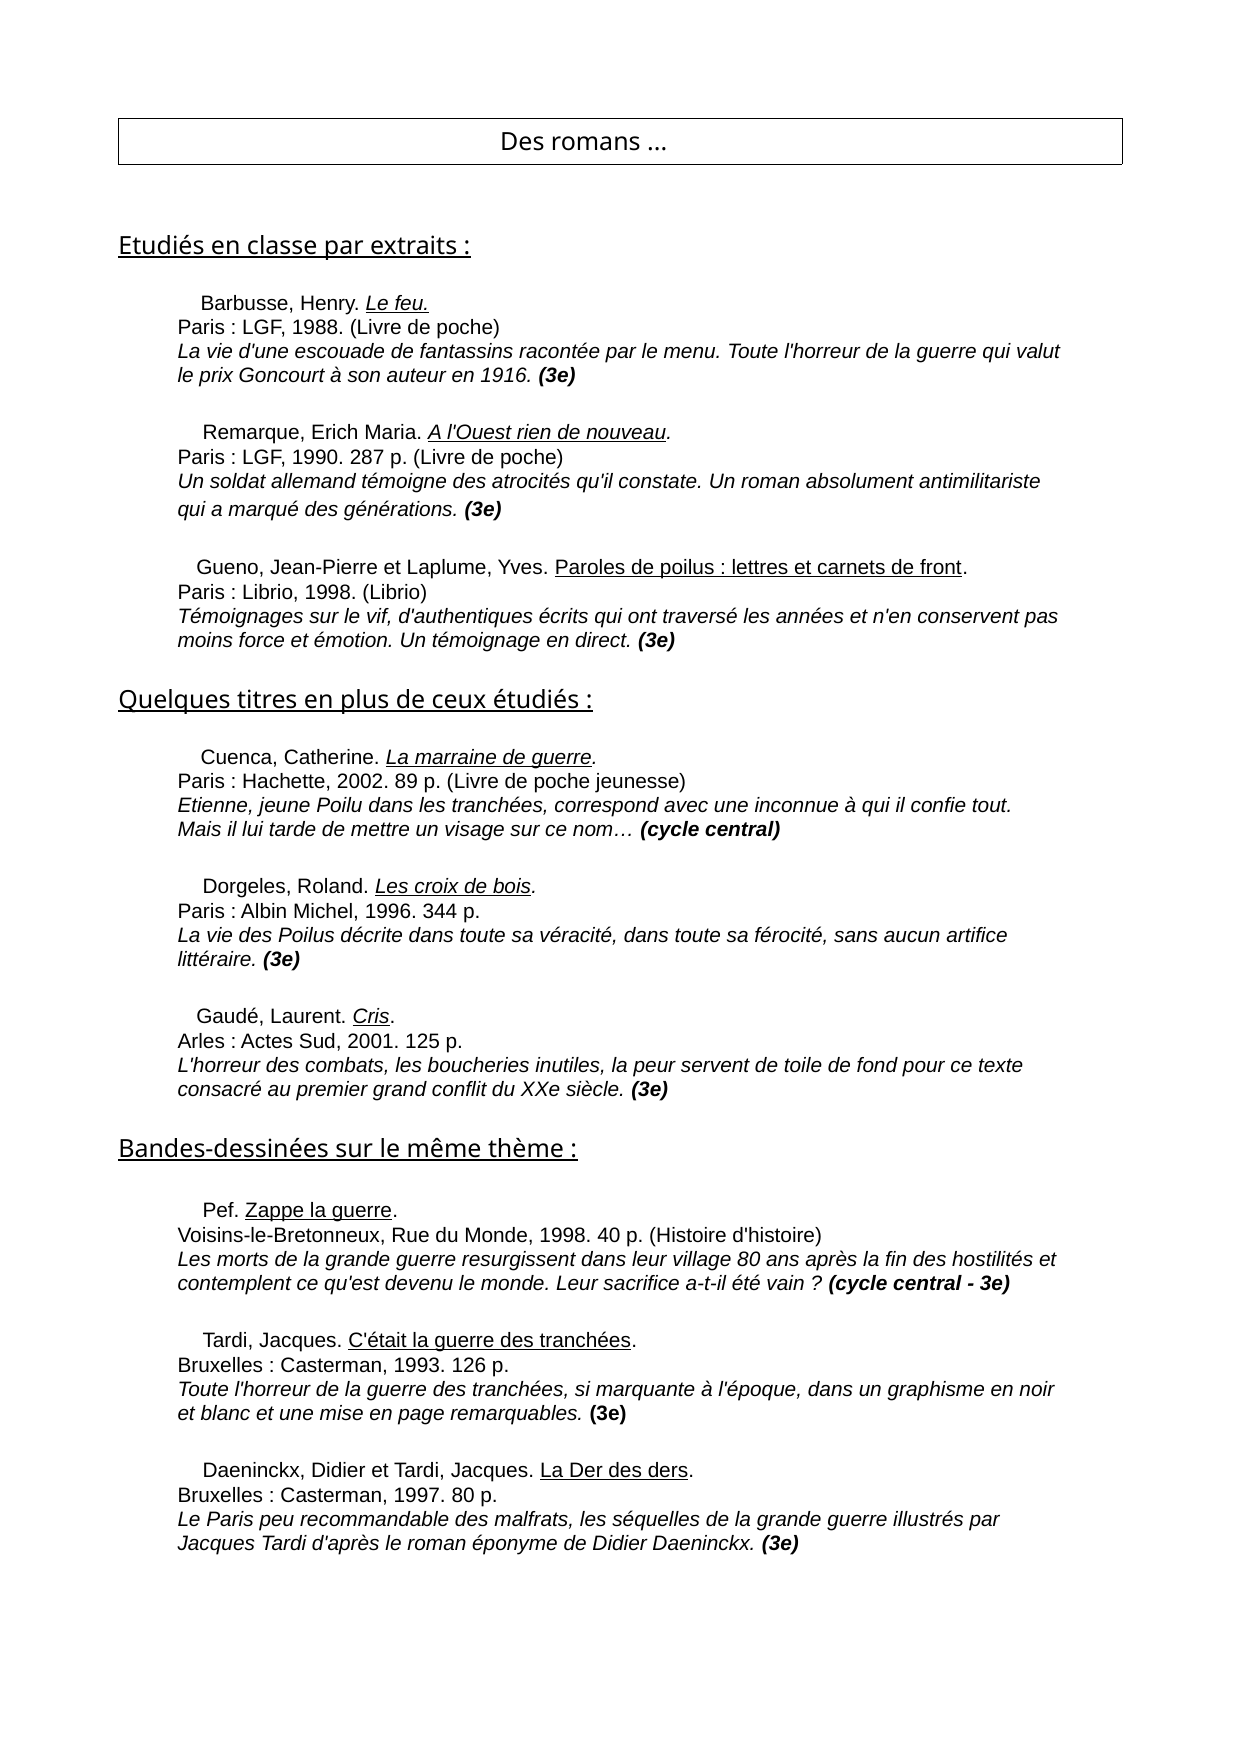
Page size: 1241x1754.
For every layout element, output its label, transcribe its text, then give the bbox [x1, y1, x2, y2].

text Gueno, Jean-Pierre et Laplume, Yves. Paroles de poilus : lettres et carnets de front. Paris : Librio, 1998. (Librio) Témoignages sur le vif, d'authentiques écrits qui ont traversé les années et n'en conservent pas moins force et émotion. Un témoignage en direct. (3e) [177, 551, 1063, 652]
text Etudiés en classe par extraits : [118, 227, 1063, 261]
table_header Des romans ... [119, 119, 1122, 164]
text Barbusse, Henry. Le feu. Paris : LGF, 1988. (Livre de poche) La vie d'une escouade de fantassins racontée par le menu. Toute l'horreur de la guerre qui valut le prix Goncourt à son auteur en 1916. (3e) [177, 291, 1063, 387]
text Tardi, Jacques. C'était la guerre des tranchées. Bruxelles : Casterman, 1993. 126 p. Toute l'horreur de la guerre des tranchées, si marquante à l'époque, dans un graphisme en noir et blanc et une mise en page remarquables. (3e) [177, 1324, 1063, 1424]
text Bandes-dessinées sur le même thème : [118, 1130, 1063, 1164]
text Cuenca, Catherine. La marraine de guerre. Paris : Hachette, 2002. 89 p. (Livre de poche jeunesse) Etienne, jeune Poilu dans les tranchées, correspond avec une inconnue à qui il confie tout. Mais il lui tarde de mettre un visage sur ce nom… (cycle central) [177, 745, 1063, 841]
text Quelques titres en plus de ceux étudiés : [118, 681, 1063, 715]
text Daeninckx, Didier et Tardi, Jacques. La Der des ders. Bruxelles : Casterman, 1997. 80 p. Le Paris peu recommandable des malfrats, les séquelles de la grande guerre illustrés par Jacques Tardi d'après le roman éponyme de Didier Daeninckx. (3e) [177, 1454, 1063, 1555]
text Pef. Zappe la guerre. Voisins-le-Bretonneux, Rue du Monde, 1998. 40 p. (Histoire d'histoire) Les morts de la grande guerre resurgissent dans leur village 80 ans après la fin des hostilités et contemplent ce qu'est devenu le monde. Leur sacrifice a-t-il été vain ? (cycle central - 3e) [177, 1194, 1063, 1294]
text Remarque, Erich Maria. A l'Ouest rien de nouveau. Paris : LGF, 1990. 287 p. (Livre de poche) Un soldat allemand témoigne des atrocités qu'il constate. Un roman absolument antimilitariste qui a marqué des générations. (3e) [177, 416, 1063, 522]
text Gaudé, Laurent. Cris. Arles : Actes Sud, 2001. 125 p. L'horreur des combats, les boucheries inutiles, la peur servent de toile de fond pour ce texte consacré au premier grand conflit du XXe siècle. (3e) [177, 1000, 1063, 1101]
text Dorgeles, Roland. Les croix de bois. Paris : Albin Michel, 1996. 344 p. La vie des Poilus décrite dans toute sa véracité, dans toute sa férocité, sans aucun artifice littéraire. (3e) [177, 870, 1063, 971]
